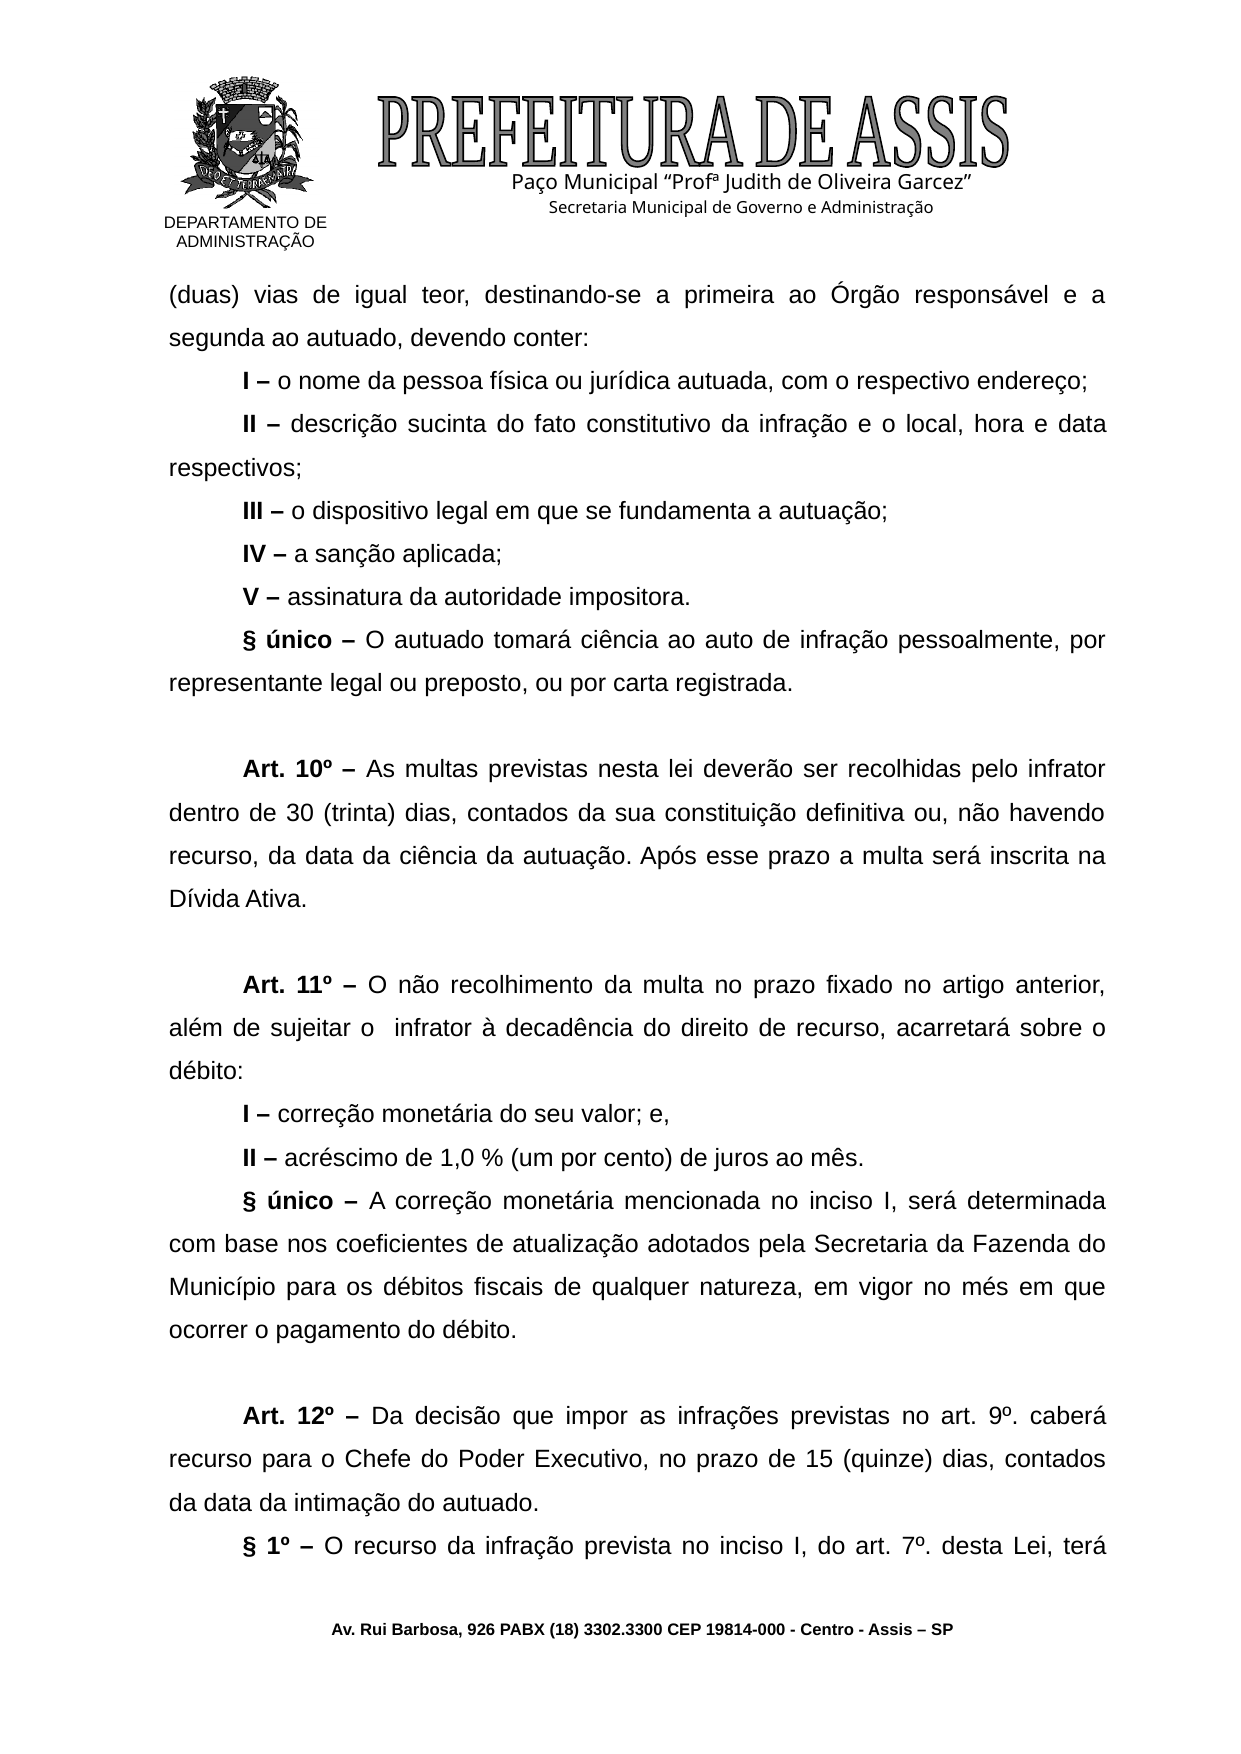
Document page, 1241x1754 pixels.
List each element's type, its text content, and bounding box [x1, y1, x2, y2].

text § 1º – O recurso da infração prevista no inciso I, do art. 7º. desta Lei, terá [169, 1531, 1107, 1559]
text IV – a sanção aplicada; [169, 539, 1107, 567]
text Art. 10º – As multas previstas nesta lei deverão ser recolhidas pelo infrator dentro de 30 (trinta) dias, contados da sua constituição definitiva ou, não havendo recurso, da data da ciência da autuação. Após esse prazo a multa será inscrita na Dívida Ativa. [169, 754, 1107, 912]
text I – o nome da pessoa física ou jurídica autuada, com o respectivo endereço; [169, 366, 1107, 395]
text I – correção monetária do seu valor; e, [169, 1099, 1107, 1128]
text V – assinatura da autoridade impositora. [169, 582, 1107, 611]
text § único – O autuado tomará ciência ao auto de infração pessoalmente, por representante legal ou preposto, ou por carta registrada. [169, 625, 1107, 697]
text § único – A correção monetária mencionada no inciso I, será determinada com base nos coeficientes de atualização adotados pela Secretaria da Fazenda do Município para os débitos fiscais de qualquer natureza, em vigor no més em que ocorrer o pagamento do débito. [169, 1186, 1107, 1344]
text II – descrição sucinta do fato constitutivo da infração e o local, hora e data respectivos; [169, 409, 1107, 481]
text III – o dispositivo legal em que se fundamenta a autuação; [169, 496, 1107, 524]
text II – acréscimo de 1,0 % (um por cento) de juros ao mês. [169, 1142, 1107, 1171]
text Art. 11º – O não recolhimento da multa no prazo fixado no artigo anterior, além de sujeitar o infrator à decadência do direito de recurso, acarretará sobre o débito: [169, 970, 1107, 1085]
text Art. 12º – Da decisão que impor as infrações previstas no art. 9º. caberá recurso para o Chefe do Poder Executivo, no prazo de 15 (quinze) dias, contados da data da intimação do autuado. [169, 1401, 1107, 1516]
text (duas) vias de igual teor, destinando-se a primeira ao Órgão responsável e a segunda ao autuado, devendo conter: [169, 280, 1107, 352]
